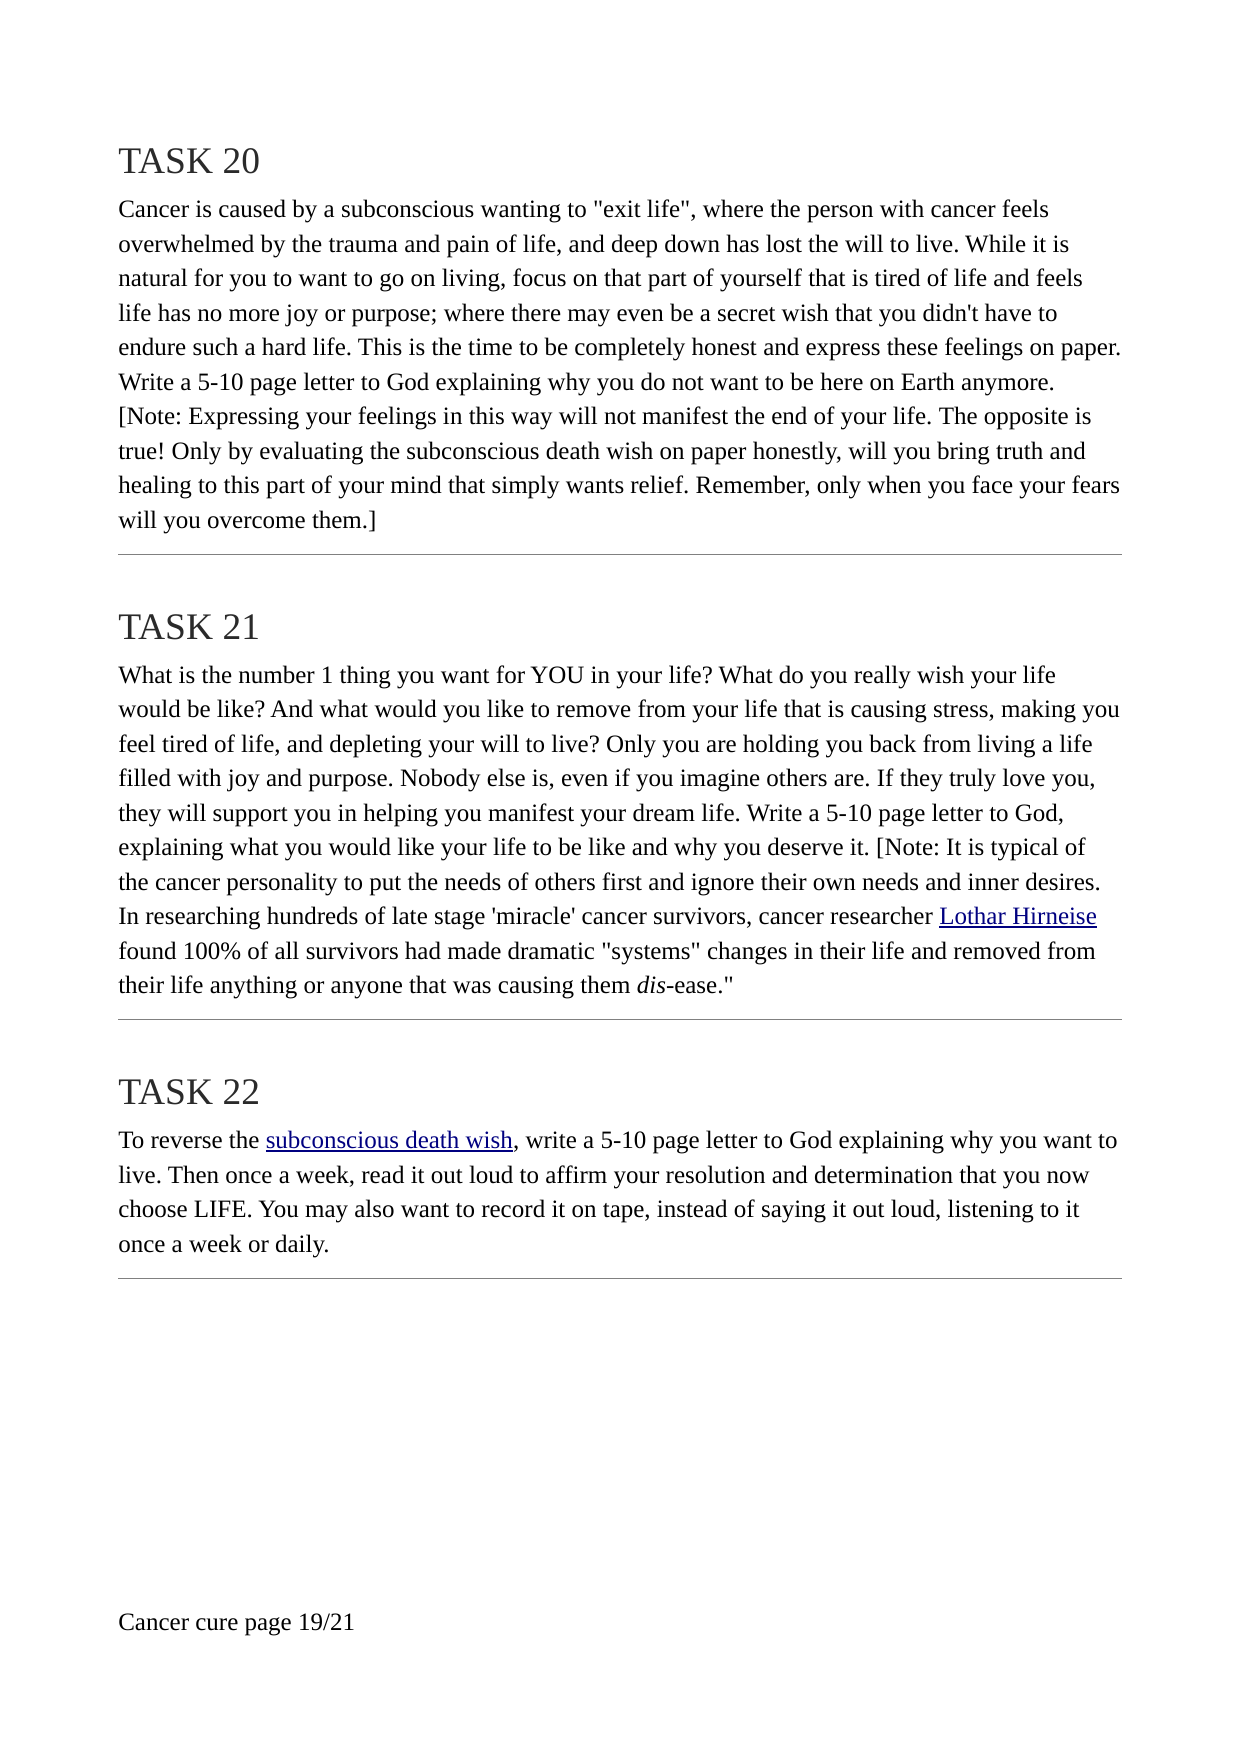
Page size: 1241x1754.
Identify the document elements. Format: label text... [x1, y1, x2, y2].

text To reverse the subconscious death wish, write a 5-10 page letter to God explaining why you want to live. Then once a week, read it out loud to affirm your resolution and determination that you now choose LIFE. You may also want to record it on tape, instead of saying it out loud, listening to it once a week or daily. [118, 1125, 1122, 1258]
subtitle TASK 22 [118, 1070, 1122, 1113]
subtitle TASK 21 [118, 604, 1122, 647]
text Cancer is caused by a subconscious wanting to "exit life", where the person with cancer feels overwhelmed by the trauma and pain of life, and deep down has lost the will to live. While it is natural for you to want to go on living, focus on that part of yourself that is tired of life and feels life has no more joy or purpose; where there may even be a secret wish that you didn't have to endure such a hard life. This is the time to be completely honest and express these feelings on paper. Write a 5-10 page letter to God explaining why you do not want to be here on Earth anymore. [Note: Expressing your feelings in this way will not manifest the end of your life. The opposite is true! Only by evaluating the subconscious death wish on paper honestly, will you bring truth and healing to this part of your mind that simply wants relief. Remember, only when you face your fears will you overcome them.] [118, 194, 1122, 534]
text What is the number 1 thing you want for YOU in your life? What do you really wish your life would be like? And what would you like to remove from your life that is causing stress, making you feel tired of life, and depleting your will to live? Only you are holding you back from living a life filled with joy and purpose. Nobody else is, even if you imagine others are. If they truly love you, they will support you in helping you manifest your dream life. Write a 5-10 page letter to God, explaining what you would like your life to be like and why you deserve it. [Note: It is typical of the cancer personality to put the needs of others first and ignore their own needs and inner desires. In researching hundreds of late stage 'miracle' cancer survivors, cancer researcher Lothar Hirneise found 100% of all survivors had made dramatic "systems" changes in their life and removed from their life anything or anyone that was causing them dis-ease." [118, 660, 1122, 999]
subtitle TASK 20 [118, 139, 1122, 182]
